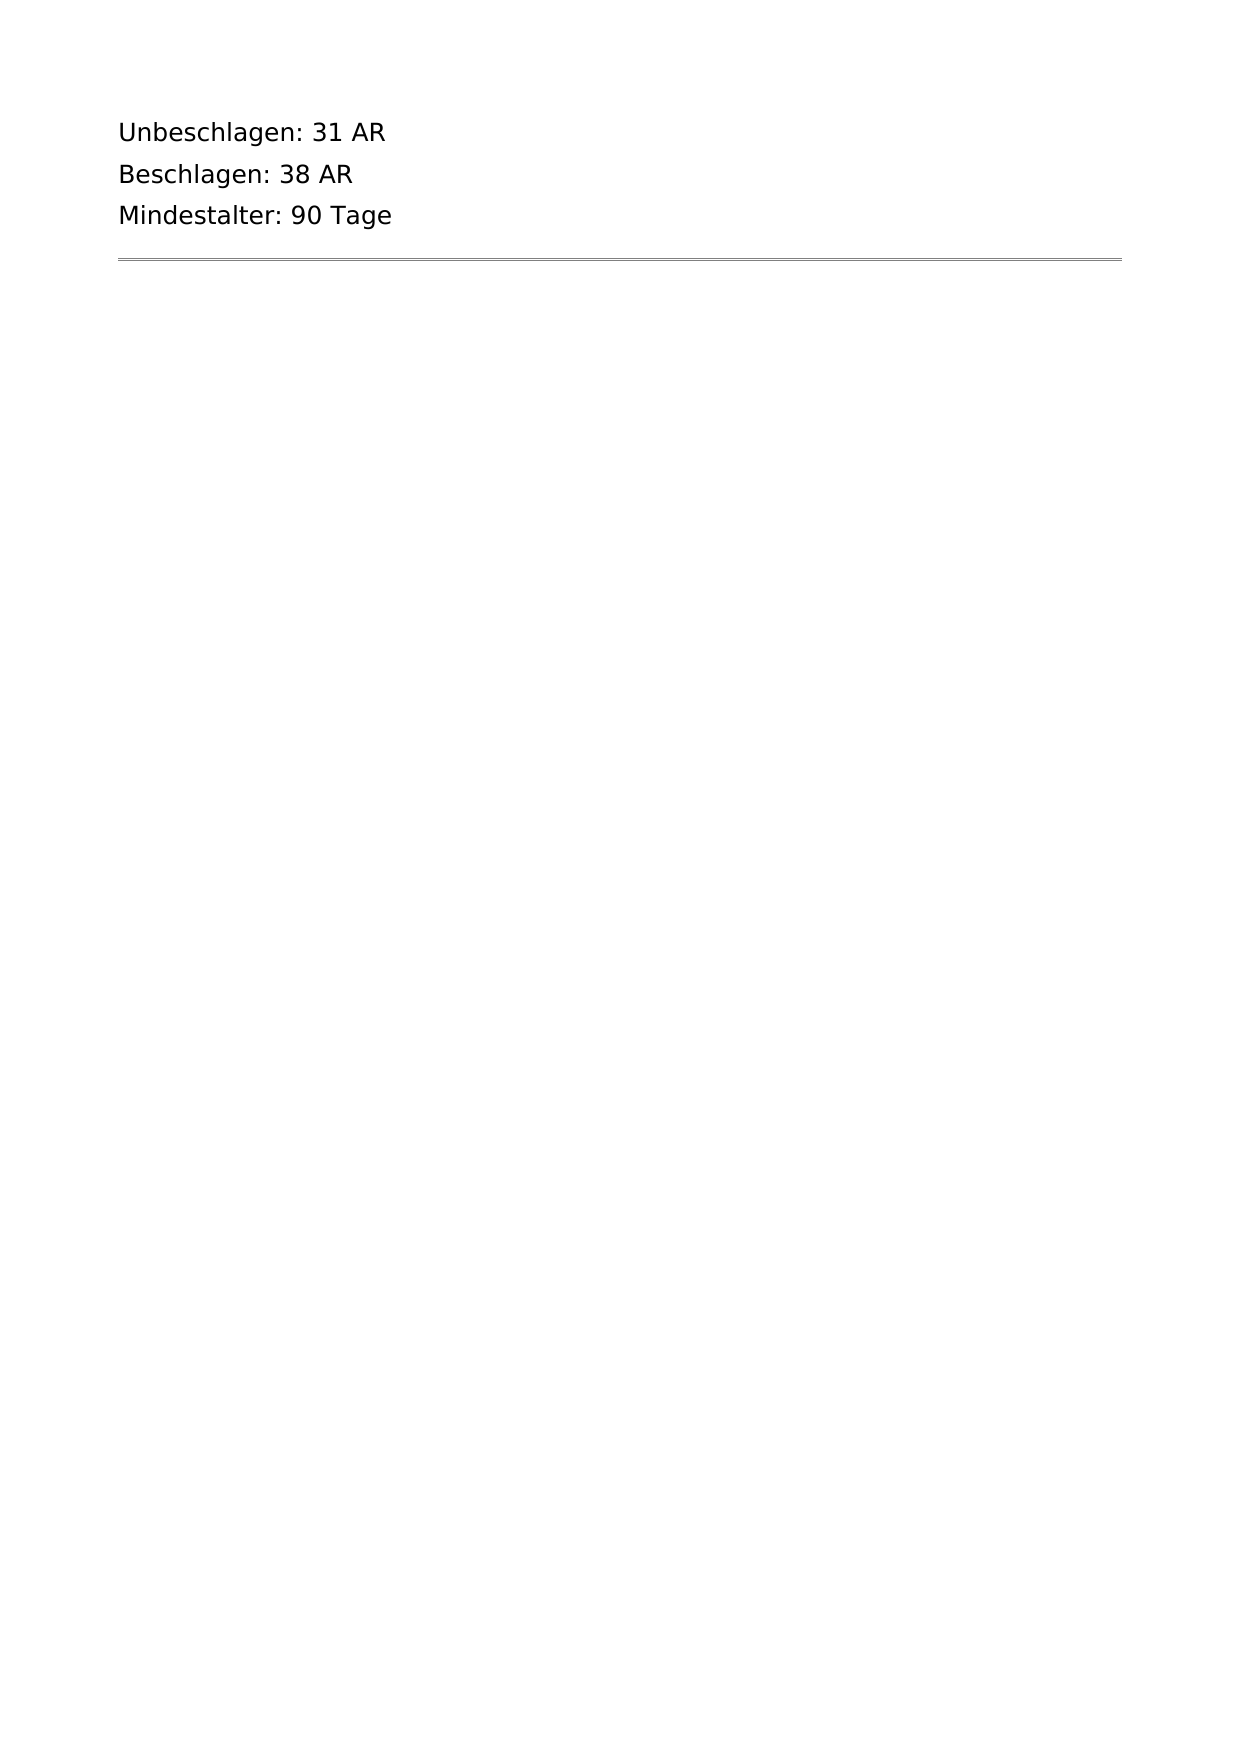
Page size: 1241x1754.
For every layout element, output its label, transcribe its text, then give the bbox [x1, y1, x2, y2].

text Mindestalter: 90 Tage [118, 201, 1122, 231]
text Beschlagen: 38 AR [118, 160, 1122, 189]
text Unbeschlagen: 31 AR [118, 118, 1122, 147]
